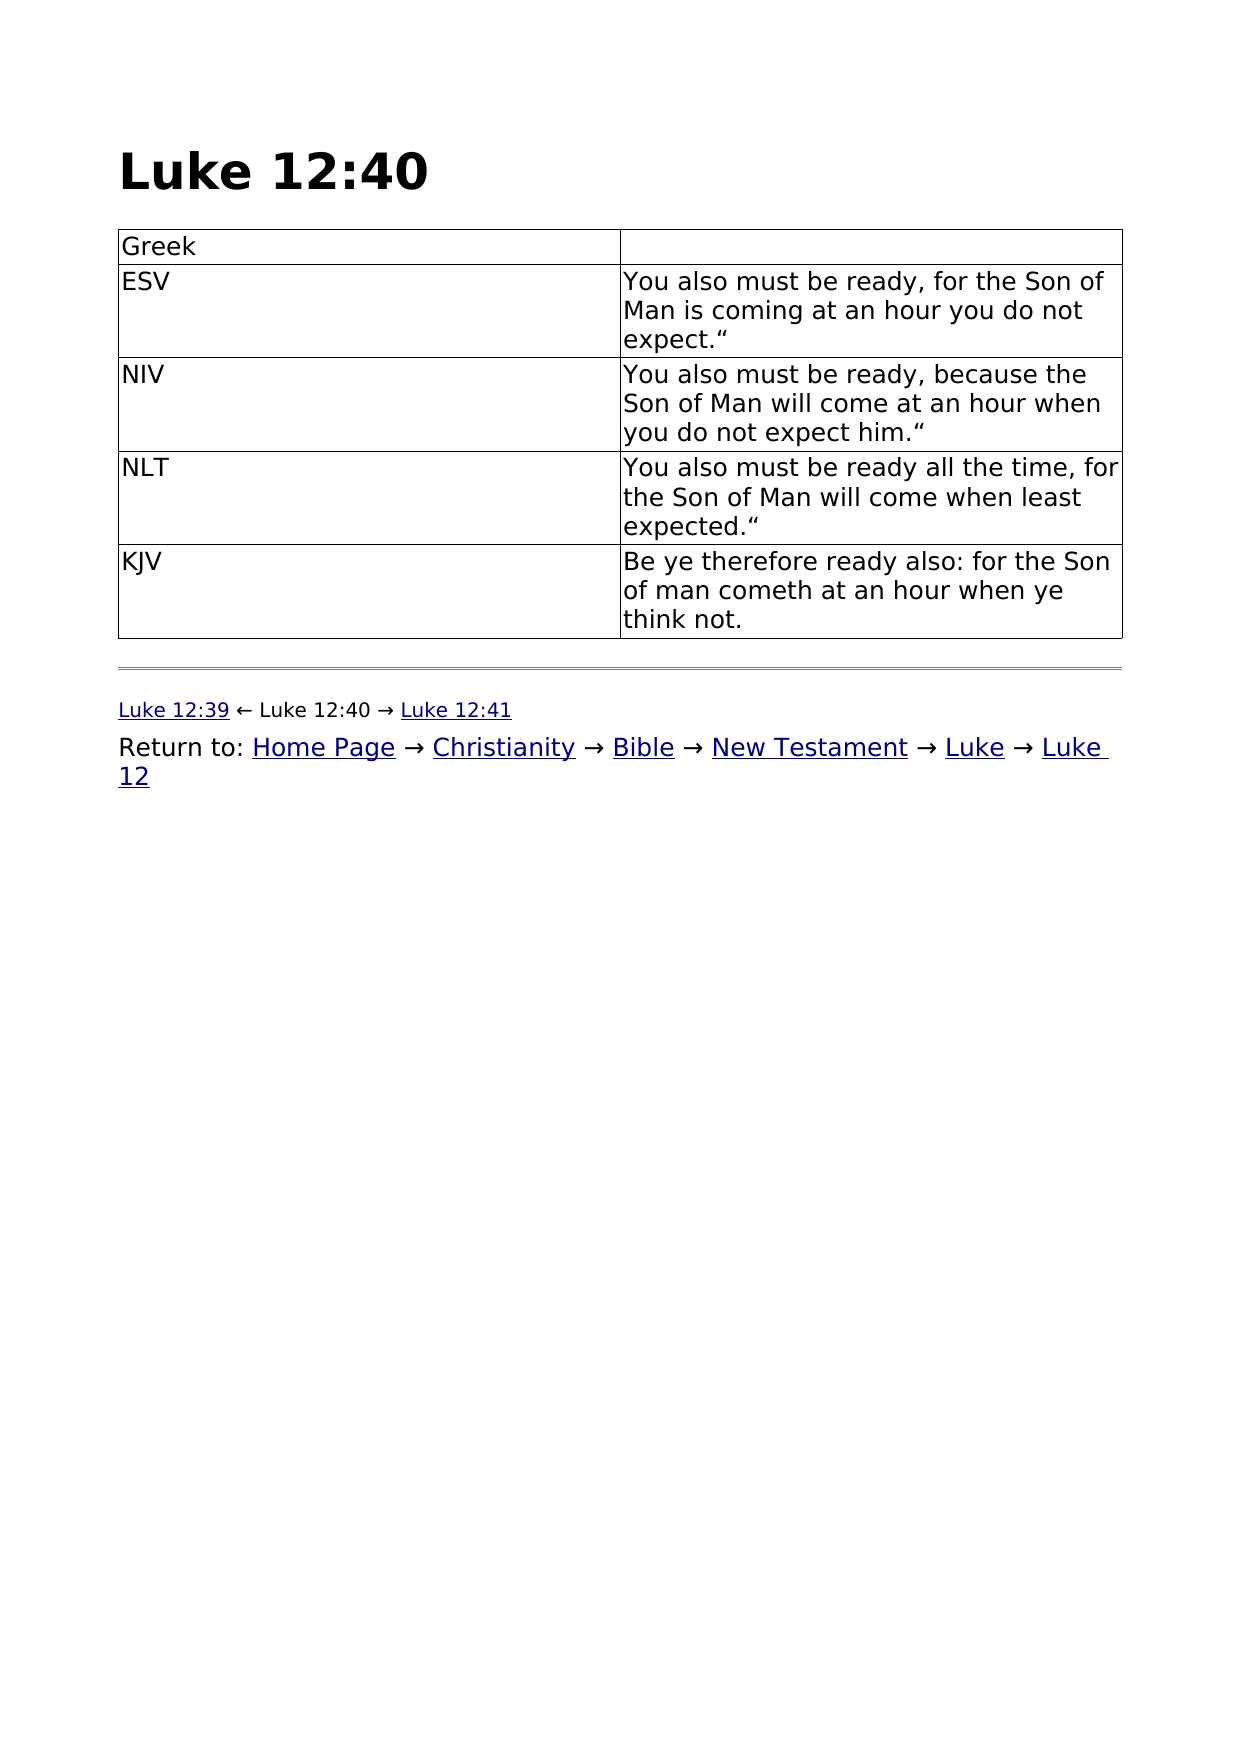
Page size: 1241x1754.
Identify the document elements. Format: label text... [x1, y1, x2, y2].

table_cell You also must be ready, because the Son of Man will come at an hour when you do not expect him.“ [621, 358, 1122, 451]
table_cell NIV [119, 358, 620, 451]
text Luke 12:39 ← Luke 12:40 → Luke 12:41 [118, 699, 1122, 733]
text Return to: Home Page → Christianity → Bible → New Testament → Luke → Luke 12 [118, 733, 1122, 791]
table_cell KJV [119, 545, 620, 637]
table_cell You also must be ready, for the Son of Man is coming at an hour you do not expect.“ [621, 265, 1122, 357]
table_cell NLT [119, 452, 620, 544]
subtitle Luke 12:40 [118, 143, 1122, 201]
table_header Greek [119, 230, 620, 264]
table_header [621, 230, 1122, 264]
table_cell You also must be ready all the time, for the Son of Man will come when least expected.“ [621, 452, 1122, 544]
table_cell Be ye therefore ready also: for the Son of man cometh at an hour when ye think not. [621, 545, 1122, 637]
table_cell ESV [119, 265, 620, 357]
